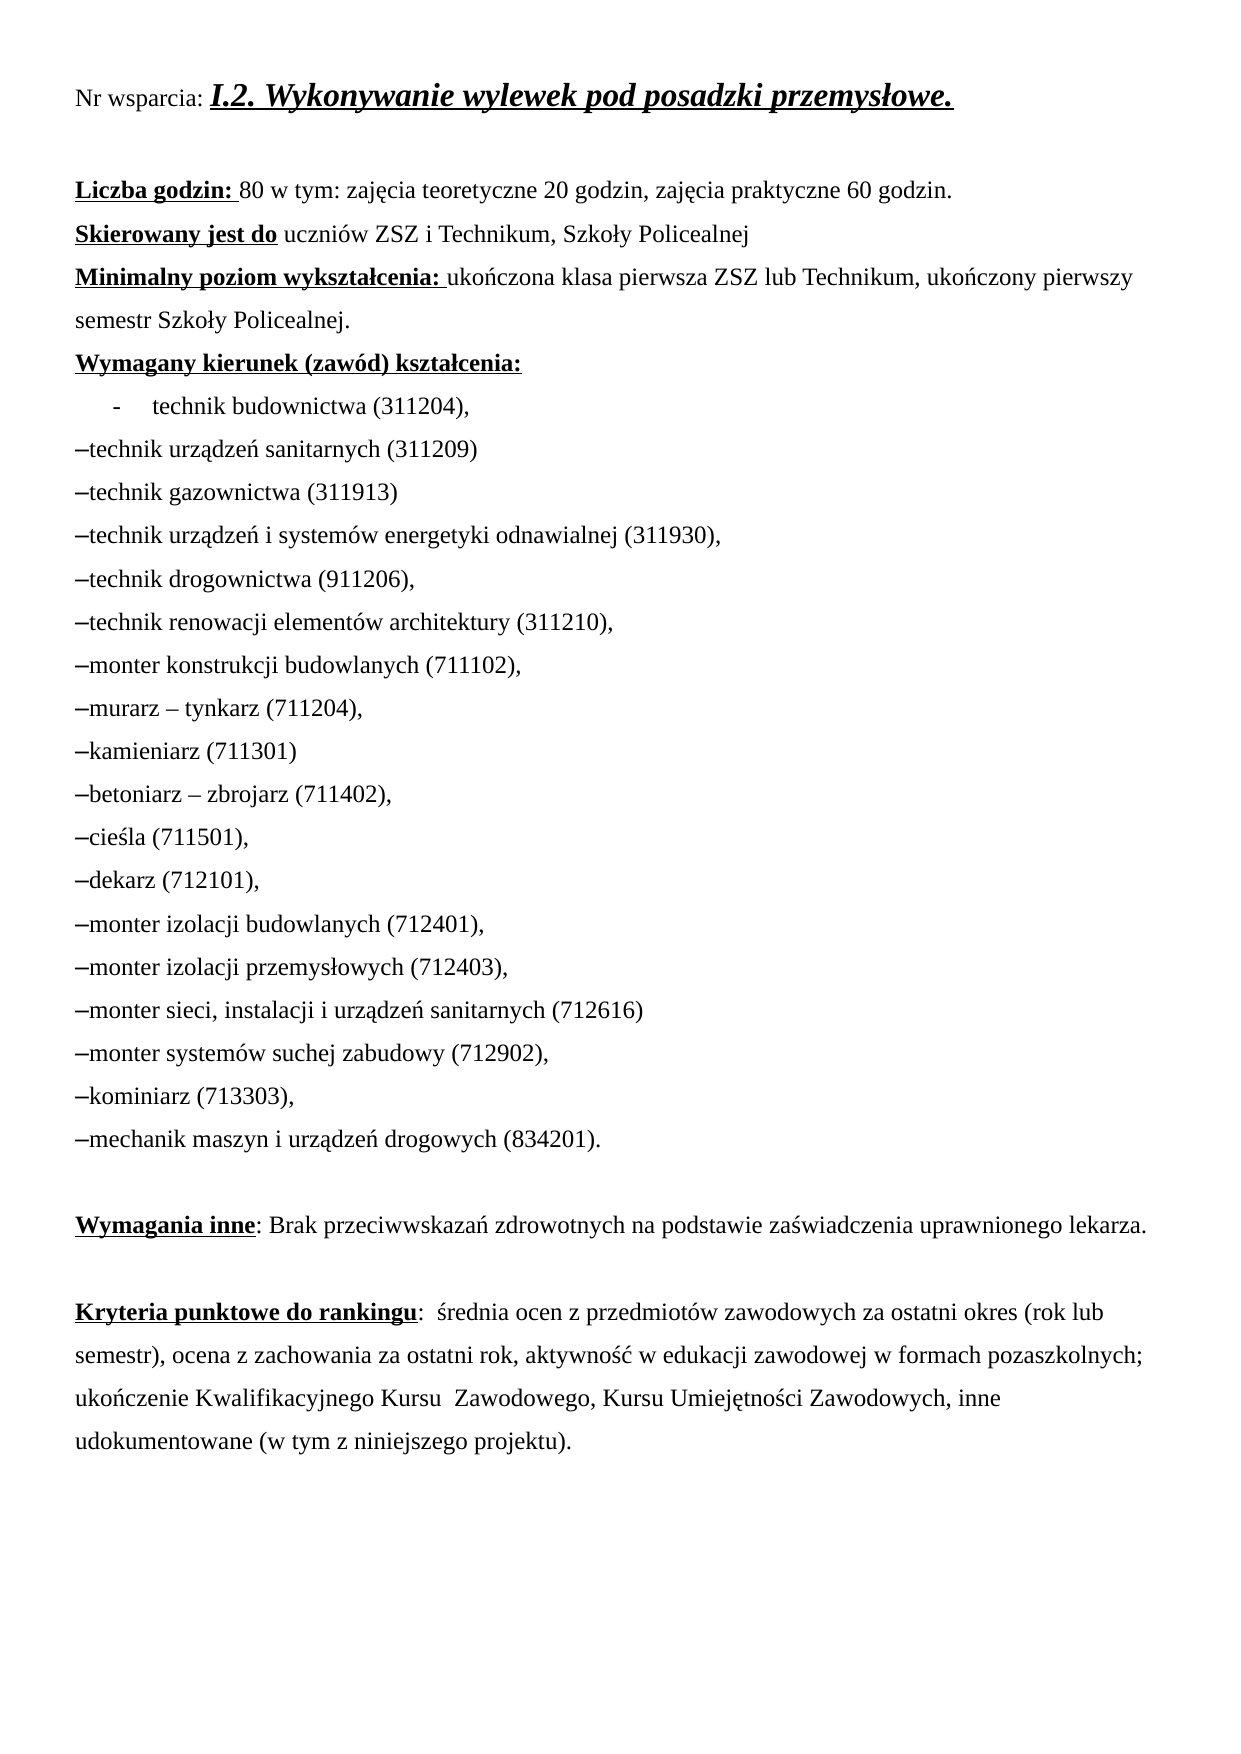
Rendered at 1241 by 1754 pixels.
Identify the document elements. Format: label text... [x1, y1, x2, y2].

list monter konstrukcji budowlanych (711102), [75, 650, 1165, 679]
list monter systemów suchej zabudowy (712902), [75, 1038, 1165, 1067]
list mechanik maszyn i urządzeń drogowych (834201). [75, 1124, 1165, 1153]
text Wymagany kierunek (zawód) kształcenia: [75, 348, 1165, 377]
list dekarz (712101), [75, 866, 1165, 894]
list technik renowacji elementów architektury (311210), [75, 607, 1165, 636]
list monter sieci, instalacji i urządzeń sanitarnych (712616) [75, 995, 1165, 1024]
text Kryteria punktowe do rankingu: średnia ocen z przedmiotów zawodowych za ostatni okres (rok lub semestr), ocena z zachowania za ostatni rok, aktywność w edukacji zawodowej w formach pozaszkolnych; ukończenie Kwalifikacyjnego Kursu Zawodowego, Kursu Umiejętności Zawodowych, inne udokumentowane (w tym z niniejszego projektu). [75, 1297, 1165, 1455]
list technik gazownictwa (311913) [75, 477, 1165, 506]
list monter izolacji budowlanych (712401), [75, 909, 1165, 937]
list technik urządzeń i systemów energetyki odnawialnej (311930), [75, 521, 1165, 549]
list technik urządzeń sanitarnych (311209) [75, 434, 1165, 463]
list technik drogownictwa (911206), [75, 564, 1165, 592]
list betoniarz – zbrojarz (711402), [75, 779, 1165, 808]
list kamieniarz (711301) [75, 736, 1165, 765]
text Wymagania inne: Brak przeciwwskazań zdrowotnych na podstawie zaświadczenia uprawnionego lekarza. [75, 1211, 1165, 1239]
text Skierowany jest do uczniów ZSZ i Technikum, Szkoły Policealnej [75, 219, 1165, 247]
text Nr wsparcia: I.2. Wykonywanie wylewek pod posadzki przemysłowe. [75, 75, 1165, 113]
list monter izolacji przemysłowych (712403), [75, 952, 1165, 981]
text Liczba godzin: 80 w tym: zajęcia teoretyczne 20 godzin, zajęcia praktyczne 60 godzin. [75, 176, 1165, 204]
text Minimalny poziom wykształcenia: ukończona klasa pierwsza ZSZ lub Technikum, ukończony pierwszy semestr Szkoły Policealnej. [75, 262, 1165, 334]
list cieśla (711501), [75, 822, 1165, 851]
list kominiarz (713303), [75, 1081, 1165, 1110]
text - technik budownictwa (311204), [75, 391, 1165, 420]
list murarz – tynkarz (711204), [75, 693, 1165, 722]
